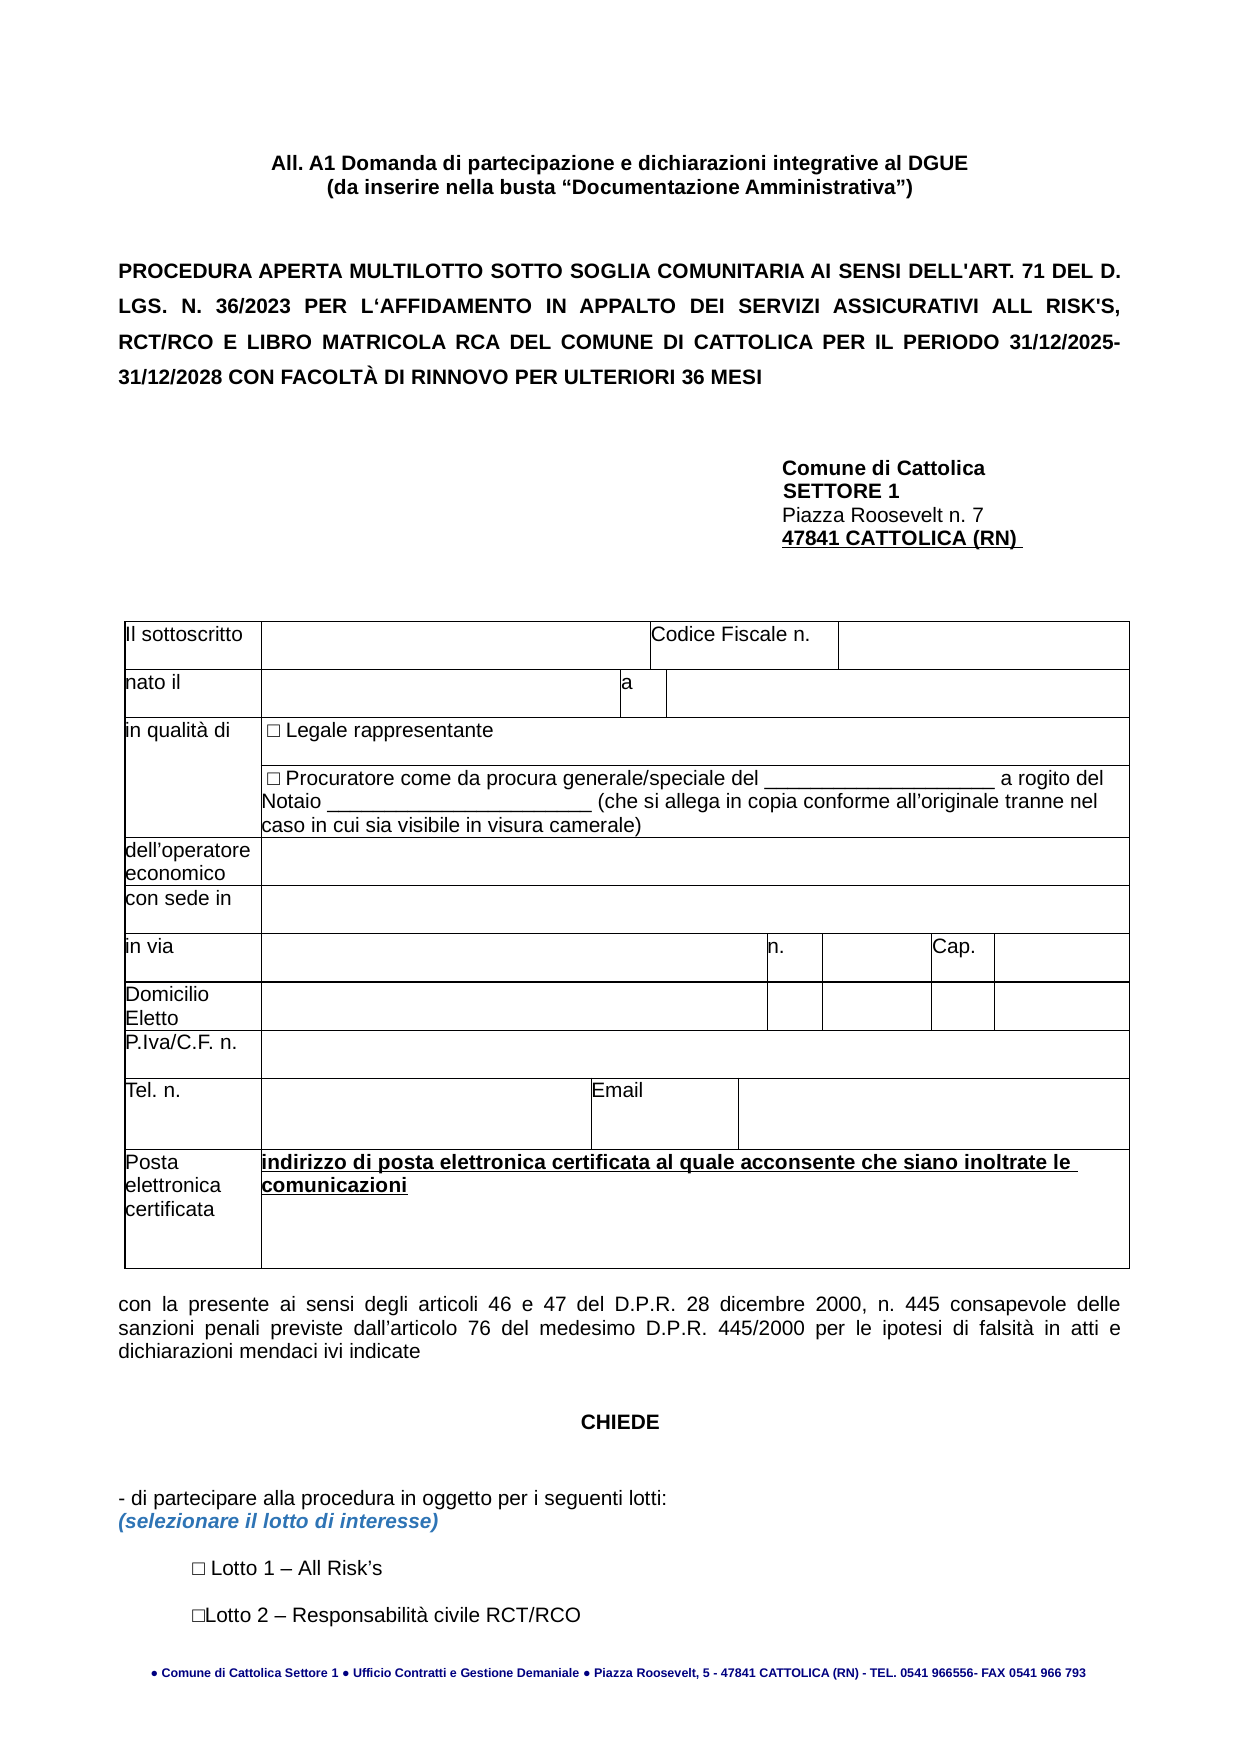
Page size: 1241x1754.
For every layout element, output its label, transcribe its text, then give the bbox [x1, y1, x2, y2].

text SETTORE 1 [118, 480, 1122, 503]
table_cell [667, 670, 1129, 717]
table_header [1130, 621, 1240, 669]
text (da inserire nella busta “Documentazione Amministrativa”) [118, 175, 1122, 199]
table_cell Posta elettronica certificata [126, 1150, 261, 1268]
table_cell Domicilio Eletto [126, 983, 261, 1029]
table_cell [995, 983, 1129, 1029]
table_cell [1130, 885, 1240, 933]
table_cell in qualità di [126, 718, 261, 837]
table_cell a [621, 670, 666, 717]
table_cell [1130, 669, 1240, 717]
table_cell [262, 1079, 591, 1149]
table_header [839, 622, 1129, 669]
table_cell [1130, 717, 1240, 765]
table_cell [823, 983, 931, 1029]
table_cell [1130, 765, 1240, 837]
table_cell [995, 934, 1129, 981]
table_cell [823, 934, 931, 981]
table_cell n. [768, 934, 822, 981]
table_cell [262, 670, 620, 717]
text Comune di Cattolica [782, 456, 1122, 480]
text - di partecipare alla procedura in oggetto per i seguenti lotti: [118, 1486, 1122, 1509]
table_cell [262, 838, 1129, 885]
text PROCEDURA APERTA MULTILOTTO SOTTO SOGLIA COMUNITARIA AI SENSI DELL'ART. 71 DEL D. LGS. N. 36/2023 PER L‘AFFIDAMENTO IN APPALTO DEI SERVIZI ASSICURATIVI ALL RISK'S, RCT/RCO E LIBRO MATRICOLA RCA DEL COMUNE DI CATTOLICA PER IL PERIODO 31/12/2025-31/12/2028 CON FACOLTÀ DI RINNOVO PER ULTERIORI 36 MESI [118, 260, 1122, 389]
table_cell [262, 934, 767, 981]
text (selezionare il lotto di interesse) [118, 1509, 1122, 1533]
table_header [262, 622, 650, 669]
table_cell con sede in [126, 886, 261, 933]
text □ Lotto 1 – All Risk’s [192, 1557, 1122, 1580]
table_header Il sottoscritto [126, 622, 261, 669]
table_cell P.Iva/C.F. n. [126, 1031, 261, 1078]
table_cell [262, 886, 1129, 933]
text □Lotto 2 – Responsabilità civile RCT/RCO [192, 1604, 1122, 1627]
table_cell [1130, 933, 1240, 981]
table_cell [1130, 837, 1240, 885]
table_cell Cap. [932, 934, 994, 981]
table_cell □ Procuratore come da procura generale/speciale del ____________________ a rogito del Notaio _______________________ (che si allega in copia conforme all’originale tranne nel caso in cui sia visibile in visura camerale) [262, 766, 1129, 837]
table_cell [1130, 981, 1240, 1029]
table_cell [768, 983, 822, 1029]
text con la presente ai sensi degli articoli 46 e 47 del D.P.R. 28 dicembre 2000, n. 445 consapevole delle sanzioni penali previste dall’articolo 76 del medesimo D.P.R. 445/2000 per le ipotesi di falsità in atti e dichiarazioni mendaci ivi indicate [118, 1293, 1122, 1363]
table_cell [1130, 1078, 1240, 1149]
table_cell [1130, 1149, 1240, 1268]
table_cell [739, 1079, 1129, 1149]
text Piazza Roosevelt n. 7 [708, 503, 1122, 527]
table_cell [262, 983, 767, 1029]
table_cell Tel. n. [126, 1079, 261, 1149]
table_cell dell’operatore economico [126, 838, 261, 885]
table_header Codice Fiscale n. [651, 622, 838, 669]
table_cell [932, 983, 994, 1029]
text 47841 CATTOLICA (RN) [708, 527, 1122, 550]
table_cell [262, 1031, 1129, 1078]
table_cell indirizzo di posta elettronica certificata al quale acconsente che siano inoltrate le comunicazioni [262, 1150, 1129, 1268]
table_cell nato il [126, 670, 261, 717]
table_cell [1130, 1030, 1240, 1078]
table_cell in via [126, 934, 261, 981]
table_cell □ Legale rappresentante [262, 718, 1129, 765]
text CHIEDE [118, 1410, 1122, 1434]
table_cell Email [592, 1079, 738, 1149]
text All. A1 Domanda di partecipazione e dichiarazioni integrative al DGUE [118, 152, 1122, 175]
